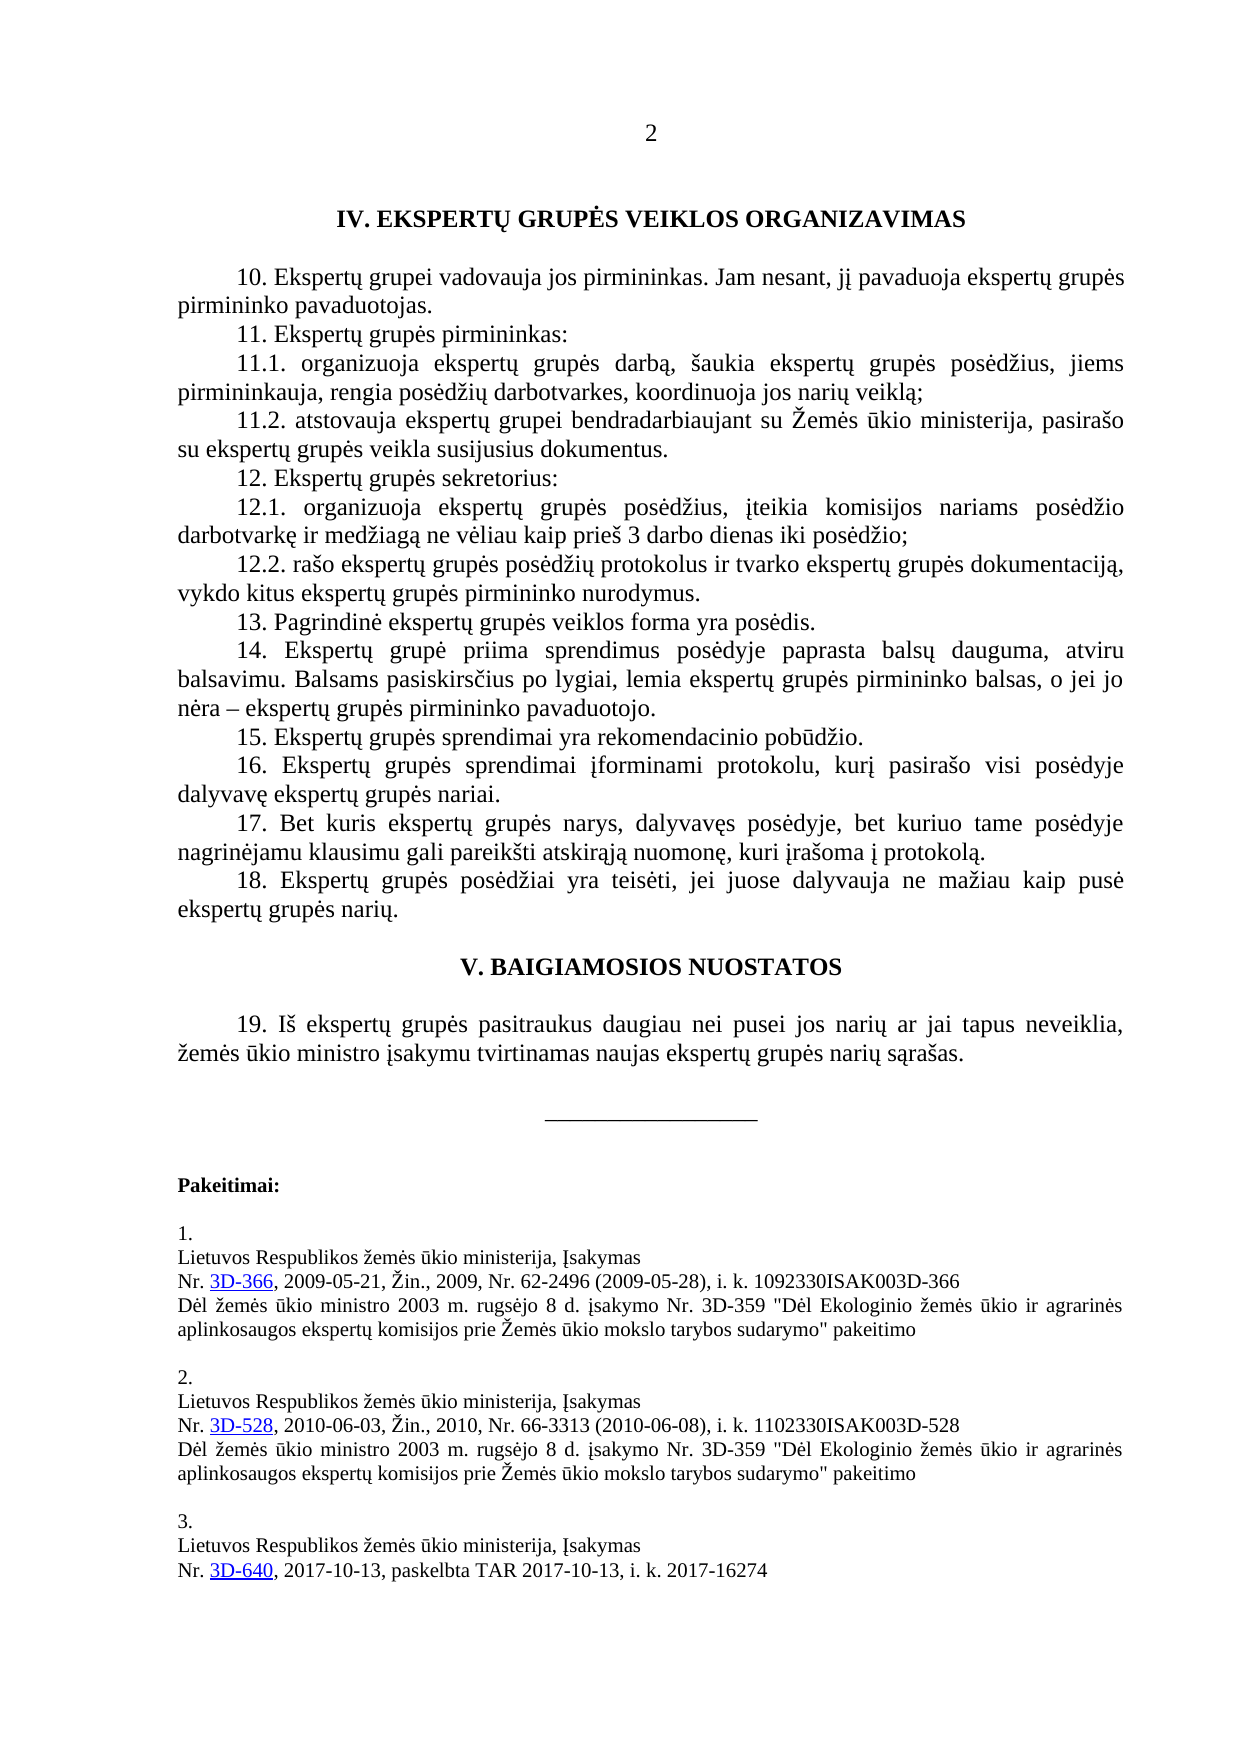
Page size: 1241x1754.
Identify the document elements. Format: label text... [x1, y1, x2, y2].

text 14. Ekspertų grupė priima sprendimus posėdyje paprasta balsų dauguma, atviru balsavimu. Balsams pasiskirsčius po lygiai, lemia ekspertų grupės pirmininko balsas, o jei jo nėra – ekspertų grupės pirmininko pavaduotojo. [177, 636, 1125, 722]
text Lietuvos Respublikos žemės ūkio ministerija, Įsakymas [177, 1533, 1125, 1557]
text 12.1. organizuoja ekspertų grupės posėdžius, įteikia komisijos nariams posėdžio darbotvarkę ir medžiagą ne vėliau kaip prieš 3 darbo dienas iki posėdžio; [177, 492, 1125, 549]
text Nr. 3D-640, 2017-10-13, paskelbta TAR 2017-10-13, i. k. 2017-16274 [177, 1557, 1125, 1582]
text 1. [177, 1221, 1125, 1245]
text Nr. 3D-366, 2009-05-21, Žin., 2009, Nr. 62-2496 (2009-05-28), i. k. 1092330ISAK003D-366 [177, 1269, 1125, 1293]
text V. BAIGIAMOSIOS NUOSTATOS [177, 952, 1125, 981]
text Lietuvos Respublikos žemės ūkio ministerija, Įsakymas [177, 1389, 1125, 1413]
text Dėl žemės ūkio ministro 2003 m. rugsėjo 8 d. įsakymo Nr. 3D-359 "Dėl Ekologinio žemės ūkio ir agrarinės aplinkosaugos ekspertų komisijos prie Žemės ūkio mokslo tarybos sudarymo" pakeitimo [177, 1293, 1125, 1341]
text 15. Ekspertų grupės sprendimai yra rekomendacinio pobūdžio. [177, 722, 1125, 751]
text Nr. 3D-528, 2010-06-03, Žin., 2010, Nr. 66-3313 (2010-06-08), i. k. 1102330ISAK003D-528 [177, 1413, 1125, 1437]
text Dėl žemės ūkio ministro 2003 m. rugsėjo 8 d. įsakymo Nr. 3D-359 "Dėl Ekologinio žemės ūkio ir agrarinės aplinkosaugos ekspertų komisijos prie Žemės ūkio mokslo tarybos sudarymo" pakeitimo [177, 1437, 1125, 1485]
text 12.2. rašo ekspertų grupės posėdžių protokolus ir tvarko ekspertų grupės dokumentaciją, vykdo kitus ekspertų grupės pirmininko nurodymus. [177, 549, 1125, 607]
text 11.1. organizuoja ekspertų grupės darbą, šaukia ekspertų grupės posėdžius, jiems pirmininkauja, rengia posėdžių darbotvarkes, koordinuoja jos narių veiklą; [177, 348, 1125, 406]
text Lietuvos Respublikos žemės ūkio ministerija, Įsakymas [177, 1245, 1125, 1269]
text _________________ [177, 1096, 1125, 1124]
text 11.2. atstovauja ekspertų grupei bendradarbiaujant su Žemės ūkio ministerija, pasirašo su ekspertų grupės veikla susijusius dokumentus. [177, 406, 1125, 463]
text 16. Ekspertų grupės sprendimai įforminami protokolu, kurį pasirašo visi posėdyje dalyvavę ekspertų grupės nariai. [177, 751, 1125, 808]
text 18. Ekspertų grupės posėdžiai yra teisėti, jei juose dalyvauja ne mažiau kaip pusė ekspertų grupės narių. [177, 866, 1125, 923]
text 19. Iš ekspertų grupės pasitraukus daugiau nei pusei jos narių ar jai tapus neveiklia, žemės ūkio ministro įsakymu tvirtinamas naujas ekspertų grupės narių sąrašas. [177, 1009, 1125, 1067]
text 11. Ekspertų grupės pirmininkas: [177, 319, 1125, 348]
text 2. [177, 1365, 1125, 1389]
text 13. Pagrindinė ekspertų grupės veiklos forma yra posėdis. [177, 607, 1125, 636]
text Pakeitimai: [177, 1172, 1125, 1197]
text 17. Bet kuris ekspertų grupės narys, dalyvavęs posėdyje, bet kuriuo tame posėdyje nagrinėjamu klausimu gali pareikšti atskirąją nuomonę, kuri įrašoma į protokolą. [177, 808, 1125, 866]
text 12. Ekspertų grupės sekretorius: [177, 463, 1125, 492]
text IV. EKSPERTŲ GRUPĖS VEIKLOS ORGANIZAVIMAS [177, 204, 1125, 233]
text 10. Ekspertų grupei vadovauja jos pirmininkas. Jam nesant, jį pavaduoja ekspertų grupės pirmininko pavaduotojas. [177, 262, 1125, 319]
text 3. [177, 1509, 1125, 1533]
